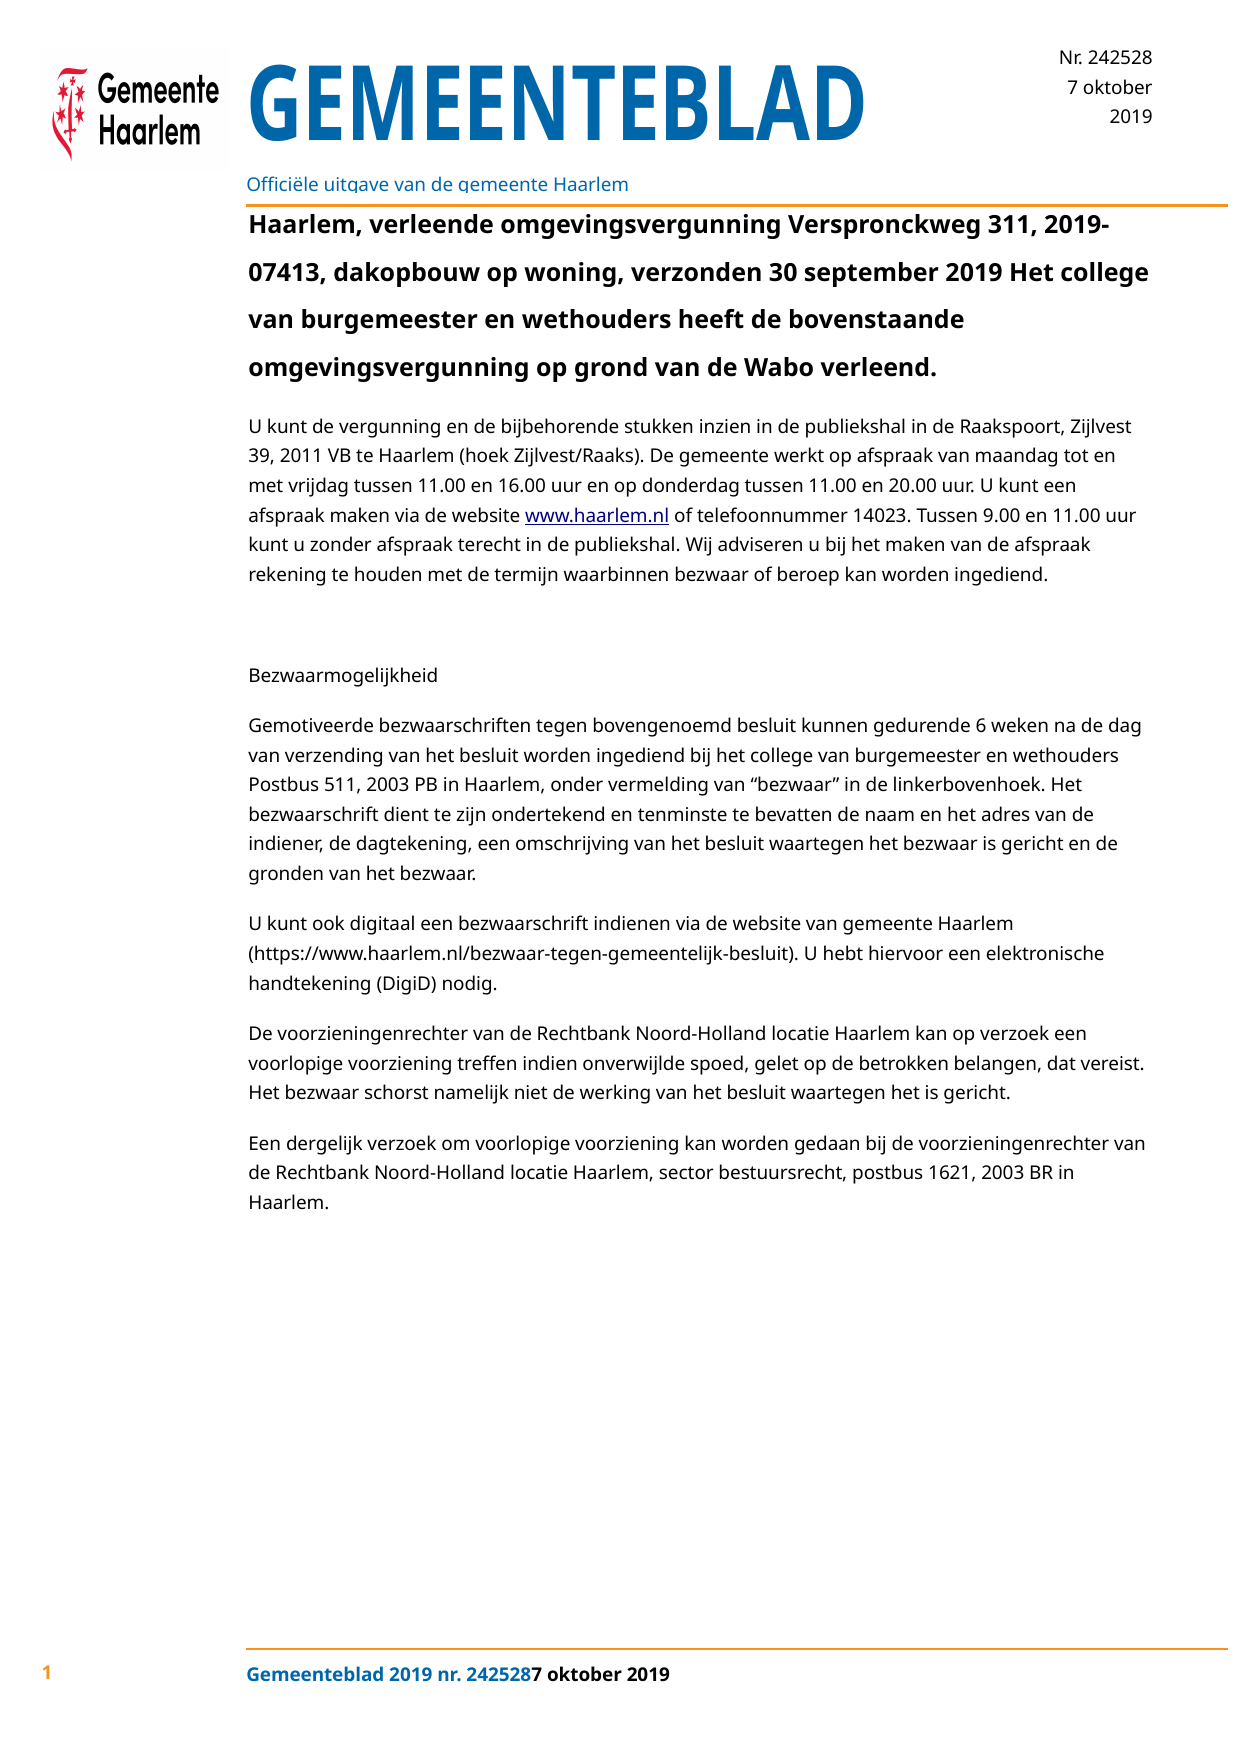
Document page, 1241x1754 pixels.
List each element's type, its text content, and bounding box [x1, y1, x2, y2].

text De voorzieningenrechter van de Rechtbank Noord-Holland locatie Haarlem kan op verzoek een voorlopige voorziening treffen indien onverwijlde spoed, gelet op de betrokken belangen, dat vereist. Het bezwaar schorst namelijk niet de werking van het besluit waartegen het is gericht. [248, 1020, 1152, 1105]
text U kunt de vergunning en de bijbehorende stukken inzien in de publiekshal in de Raakspoort, Zijlvest 39, 2011 VB te Haarlem (hoek Zijlvest/Raaks). De gemeente werkt op afspraak van maandag tot en met vrijdag tussen 11.00 en 16.00 uur en op donderdag tussen 11.00 en 20.00 uur. U kunt een afspraak maken via de website www.haarlem.nl of telefoonnummer 14023. Tussen 9.00 en 11.00 uur kunt u zonder afspraak terecht in de publiekshal. Wij adviseren u bij het maken van de afspraak rekening te houden met de termijn waarbinnen bezwaar of beroep kan worden ingediend. [248, 413, 1152, 587]
text Een dergelijk verzoek om voorlopige voorziening kan worden gedaan bij de voorzieningenrechter van de Rechtbank Noord-Holland locatie Haarlem, sector bestuursrecht, postbus 1621, 2003 BR in Haarlem. [248, 1130, 1152, 1215]
text Gemotiveerde bezwaarschriften tegen bovengenoemd besluit kunnen gedurende 6 weken na de dag van verzending van het besluit worden ingediend bij het college van burgemeester en wethouders Postbus 511, 2003 PB in Haarlem, onder vermelding van “bezwaar” in de linkerbovenhoek. Het bezwaarschrift dient te zijn ondertekend en tenminste te bevatten de naam en het adres van de indiener, de dagtekening, een omschrijving van het besluit waartegen het bezwaar is gericht en de gronden van het bezwaar. [248, 712, 1152, 886]
text U kunt ook digitaal een bezwaarschrift indienen via de website van gemeente Haarlem (https://www.haarlem.nl/bezwaar-tegen-gemeentelijk-besluit). U hebt hiervoor een elektronische handtekening (DigiD) nodig. [248, 911, 1152, 996]
text Haarlem, verleende omgevingsvergunning Verspronckweg 311, 2019-07413, dakopbouw op woning, verzonden 30 september 2019 Het college van burgemeester en wethouders heeft de bovenstaande omgevingsvergunning op grond van de Wabo verleend. [248, 207, 1152, 384]
picture [41, 47, 231, 172]
text Bezwaarmogelijkheid [248, 662, 1152, 688]
